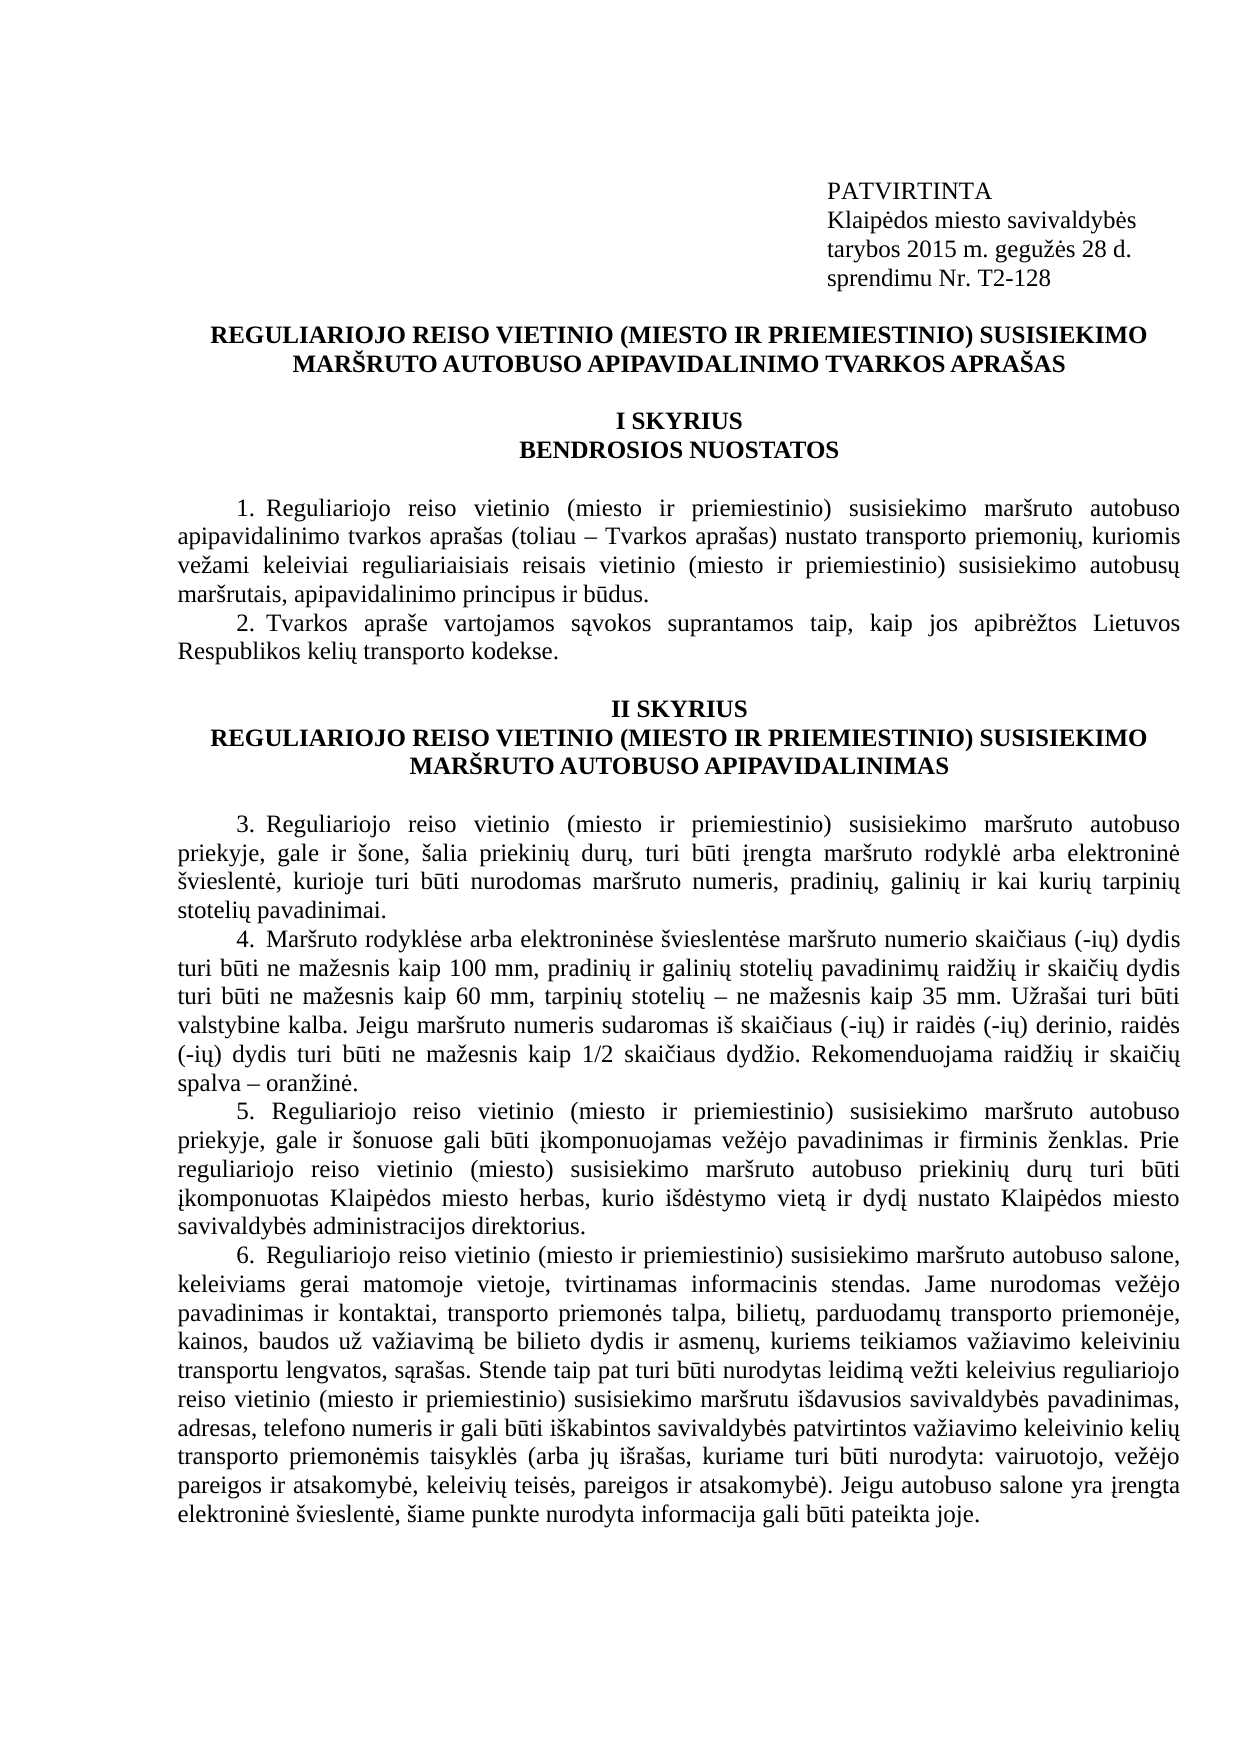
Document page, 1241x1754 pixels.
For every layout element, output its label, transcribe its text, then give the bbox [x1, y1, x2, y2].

text sprendimu Nr. T2-128 [177, 263, 1181, 291]
text I SKYRIUS [177, 406, 1181, 435]
text tarybos 2015 m. gegužės 28 d. [177, 234, 1181, 263]
text REGULIARIOJO REISO VIETINIO (MIESTO IR PRIEMIESTINIO) SUSISIEKIMO MARŠRUTO AUTOBUSO APIPAVIDALINIMAS [177, 723, 1181, 780]
text II SKYRIUS [177, 694, 1181, 723]
text 6. Reguliariojo reiso vietinio (miesto ir priemiestinio) susisiekimo maršruto autobuso salone, keleiviams gerai matomoje vietoje, tvirtinamas informacinis stendas. Jame nurodomas vežėjo pavadinimas ir kontaktai, transporto priemonės talpa, bilietų, parduodamų transporto priemonėje, kainos, baudos už važiavimą be bilieto dydis ir asmenų, kuriems teikiamos važiavimo keleiviniu transportu lengvatos, sąrašas. Stende taip pat turi būti nurodytas leidimą vežti keleivius reguliariojo reiso vietinio (miesto ir priemiestinio) susisiekimo maršrutu išdavusios savivaldybės pavadinimas, adresas, telefono numeris ir gali būti iškabintos savivaldybės patvirtintos važiavimo keleivinio kelių transporto priemonėmis taisyklės (arba jų išrašas, kuriame turi būti nurodyta: vairuotojo, vežėjo pareigos ir atsakomybė, keleivių teisės, pareigos ir atsakomybė). Jeigu autobuso salone yra įrengta elektroninė švieslentė, šiame punkte nurodyta informacija gali būti pateikta joje. [177, 1240, 1181, 1528]
text PATVIRTINTA [177, 176, 1181, 205]
text 2. Tvarkos apraše vartojamos sąvokos suprantamos taip, kaip jos apibrėžtos Lietuvos Respublikos kelių transporto kodekse. [177, 608, 1181, 665]
text 1. Reguliariojo reiso vietinio (miesto ir priemiestinio) susisiekimo maršruto autobuso apipavidalinimo tvarkos aprašas (toliau – Tvarkos aprašas) nustato transporto priemonių, kuriomis vežami keleiviai reguliariaisiais reisais vietinio (miesto ir priemiestinio) susisiekimo autobusų maršrutais, apipavidalinimo principus ir būdus. [177, 493, 1181, 608]
text BENDROSIOS NUOSTATOS [177, 435, 1181, 464]
text Klaipėdos miesto savivaldybės [177, 205, 1181, 234]
text REGULIARIOJO REISO VIETINIO (MIESTO IR PRIEMIESTINIO) SUSISIEKIMO MARŠRUTO AUTOBUSO APIPAVIDALINIMO TVARKOS APRAŠAS [177, 320, 1181, 378]
text 3. Reguliariojo reiso vietinio (miesto ir priemiestinio) susisiekimo maršruto autobuso priekyje, gale ir šone, šalia priekinių durų, turi būti įrengta maršruto rodyklė arba elektroninė švieslentė, kurioje turi būti nurodomas maršruto numeris, pradinių, galinių ir kai kurių tarpinių stotelių pavadinimai. [177, 809, 1181, 924]
text 4. Maršruto rodyklėse arba elektroninėse švieslentėse maršruto numerio skaičiaus (-ių) dydis turi būti ne mažesnis kaip 100 mm, pradinių ir galinių stotelių pavadinimų raidžių ir skaičių dydis turi būti ne mažesnis kaip 60 mm, tarpinių stotelių – ne mažesnis kaip 35 mm. Užrašai turi būti valstybine kalba. Jeigu maršruto numeris sudaromas iš skaičiaus (-ių) ir raidės (-ių) derinio, raidės (-ių) dydis turi būti ne mažesnis kaip 1/2 skaičiaus dydžio. Rekomenduojama raidžių ir skaičių spalva – oranžinė. [177, 924, 1181, 1096]
text 5. Reguliariojo reiso vietinio (miesto ir priemiestinio) susisiekimo maršruto autobuso priekyje, gale ir šonuose gali būti įkomponuojamas vežėjo pavadinimas ir firminis ženklas. Prie reguliariojo reiso vietinio (miesto) susisiekimo maršruto autobuso priekinių durų turi būti įkomponuotas Klaipėdos miesto herbas, kurio išdėstymo vietą ir dydį nustato Klaipėdos miesto savivaldybės administracijos direktorius. [177, 1096, 1181, 1240]
